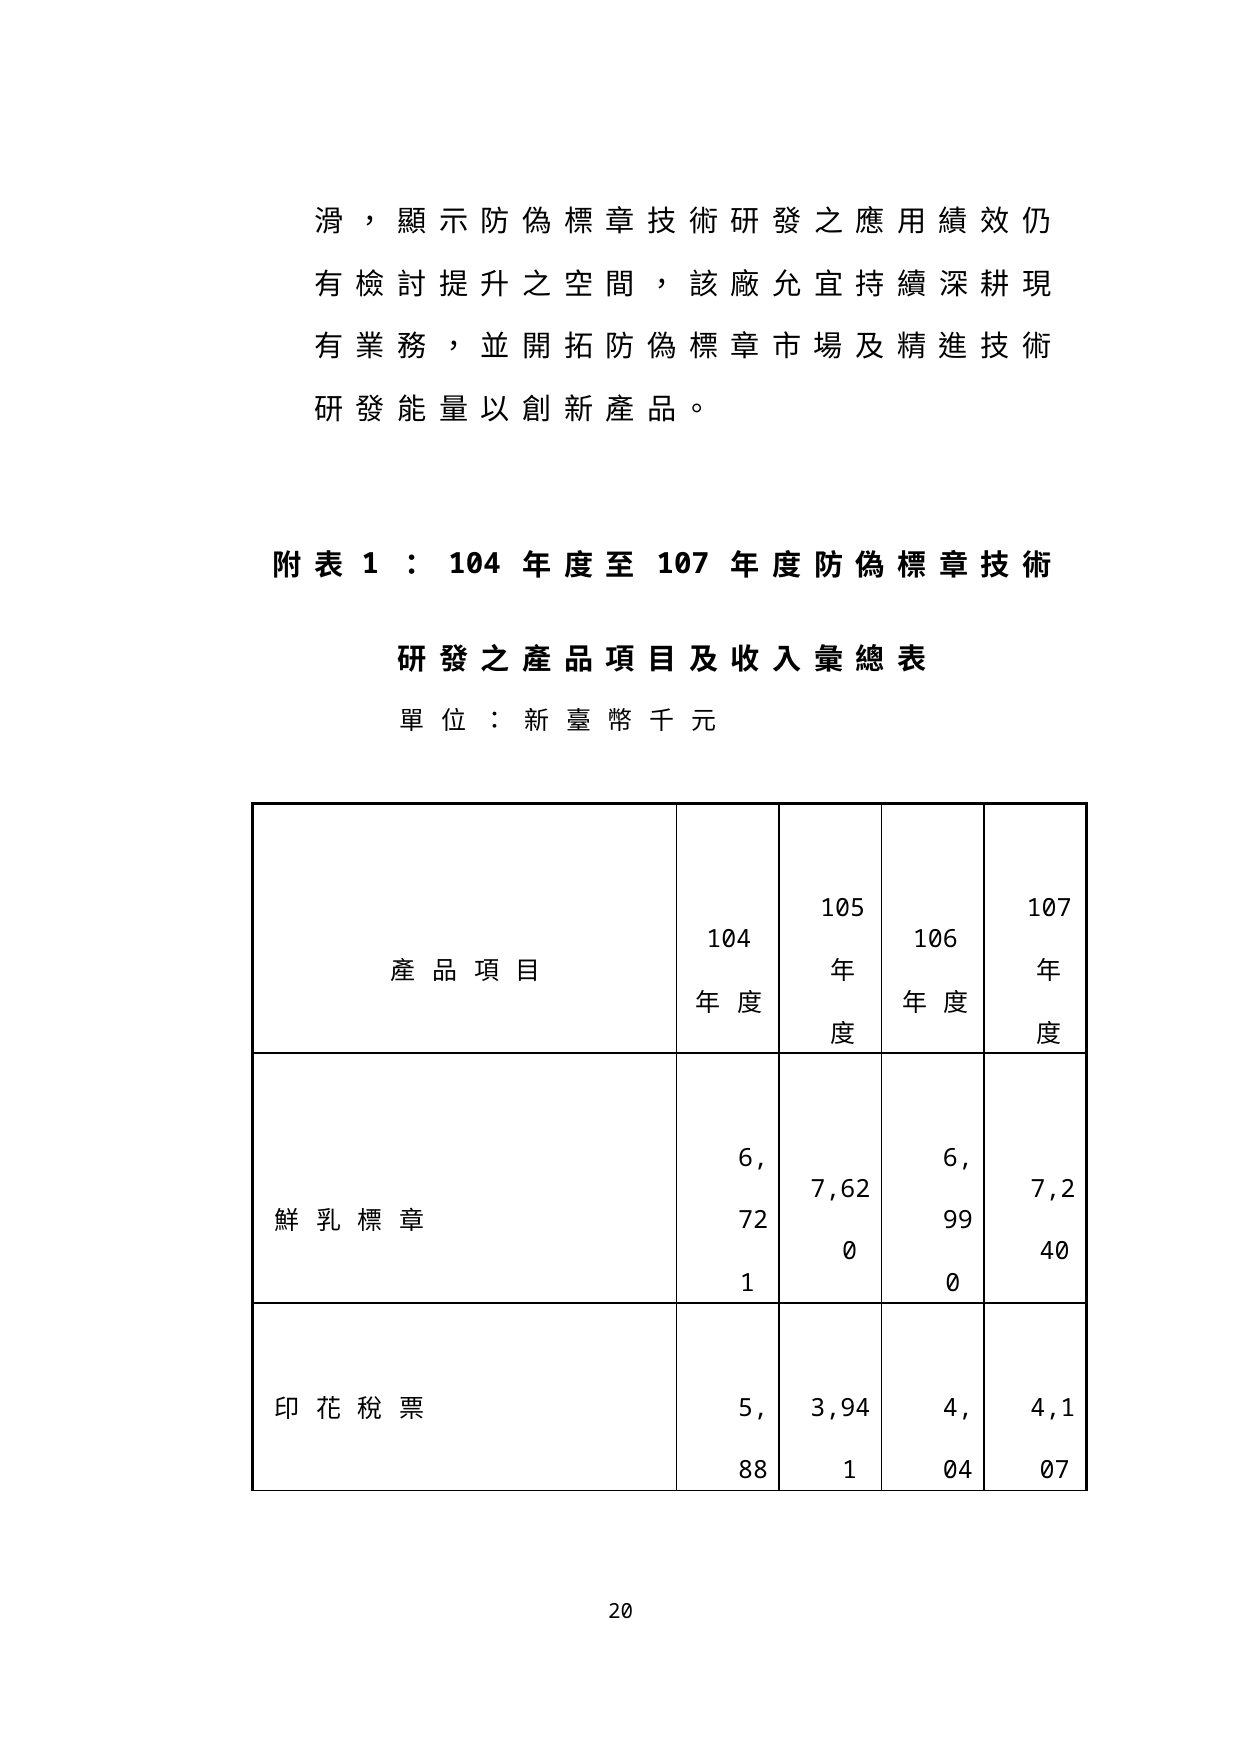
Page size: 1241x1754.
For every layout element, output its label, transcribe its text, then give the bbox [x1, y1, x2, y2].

table_header 107年度 [985, 805, 1085, 1052]
table_header 106年度 [882, 805, 983, 1052]
table_cell 4,107 [985, 1304, 1085, 1490]
table_cell 3,941 [780, 1304, 881, 1490]
table_cell 6,990 [882, 1054, 983, 1302]
table_cell 6,721 [677, 1054, 778, 1302]
table_cell 4,04 [882, 1304, 983, 1490]
text 滑，顯示防偽標章技術研發之應用績效仍有檢討提升之空間，該廠允宜持續深耕現有業務，並開拓防偽標章市場及精進技術研發能量以創新產品。 [271, 177, 1058, 427]
table_cell 印花稅票 [254, 1304, 676, 1490]
table_cell 鮮乳標章 [254, 1054, 676, 1302]
table_cell 5,88 [677, 1304, 778, 1490]
table_header 產品項目 [254, 805, 676, 1052]
table_cell 7,240 [985, 1054, 1085, 1302]
table_header 104年度 [677, 805, 778, 1052]
table_header 105年度 [780, 805, 881, 1052]
text 附表1：104年度至107年度防偽標章技術研發之產品項目及收入彙總表 單位：新臺幣千元 [244, 490, 1058, 740]
table_cell 7,620 [780, 1054, 881, 1302]
